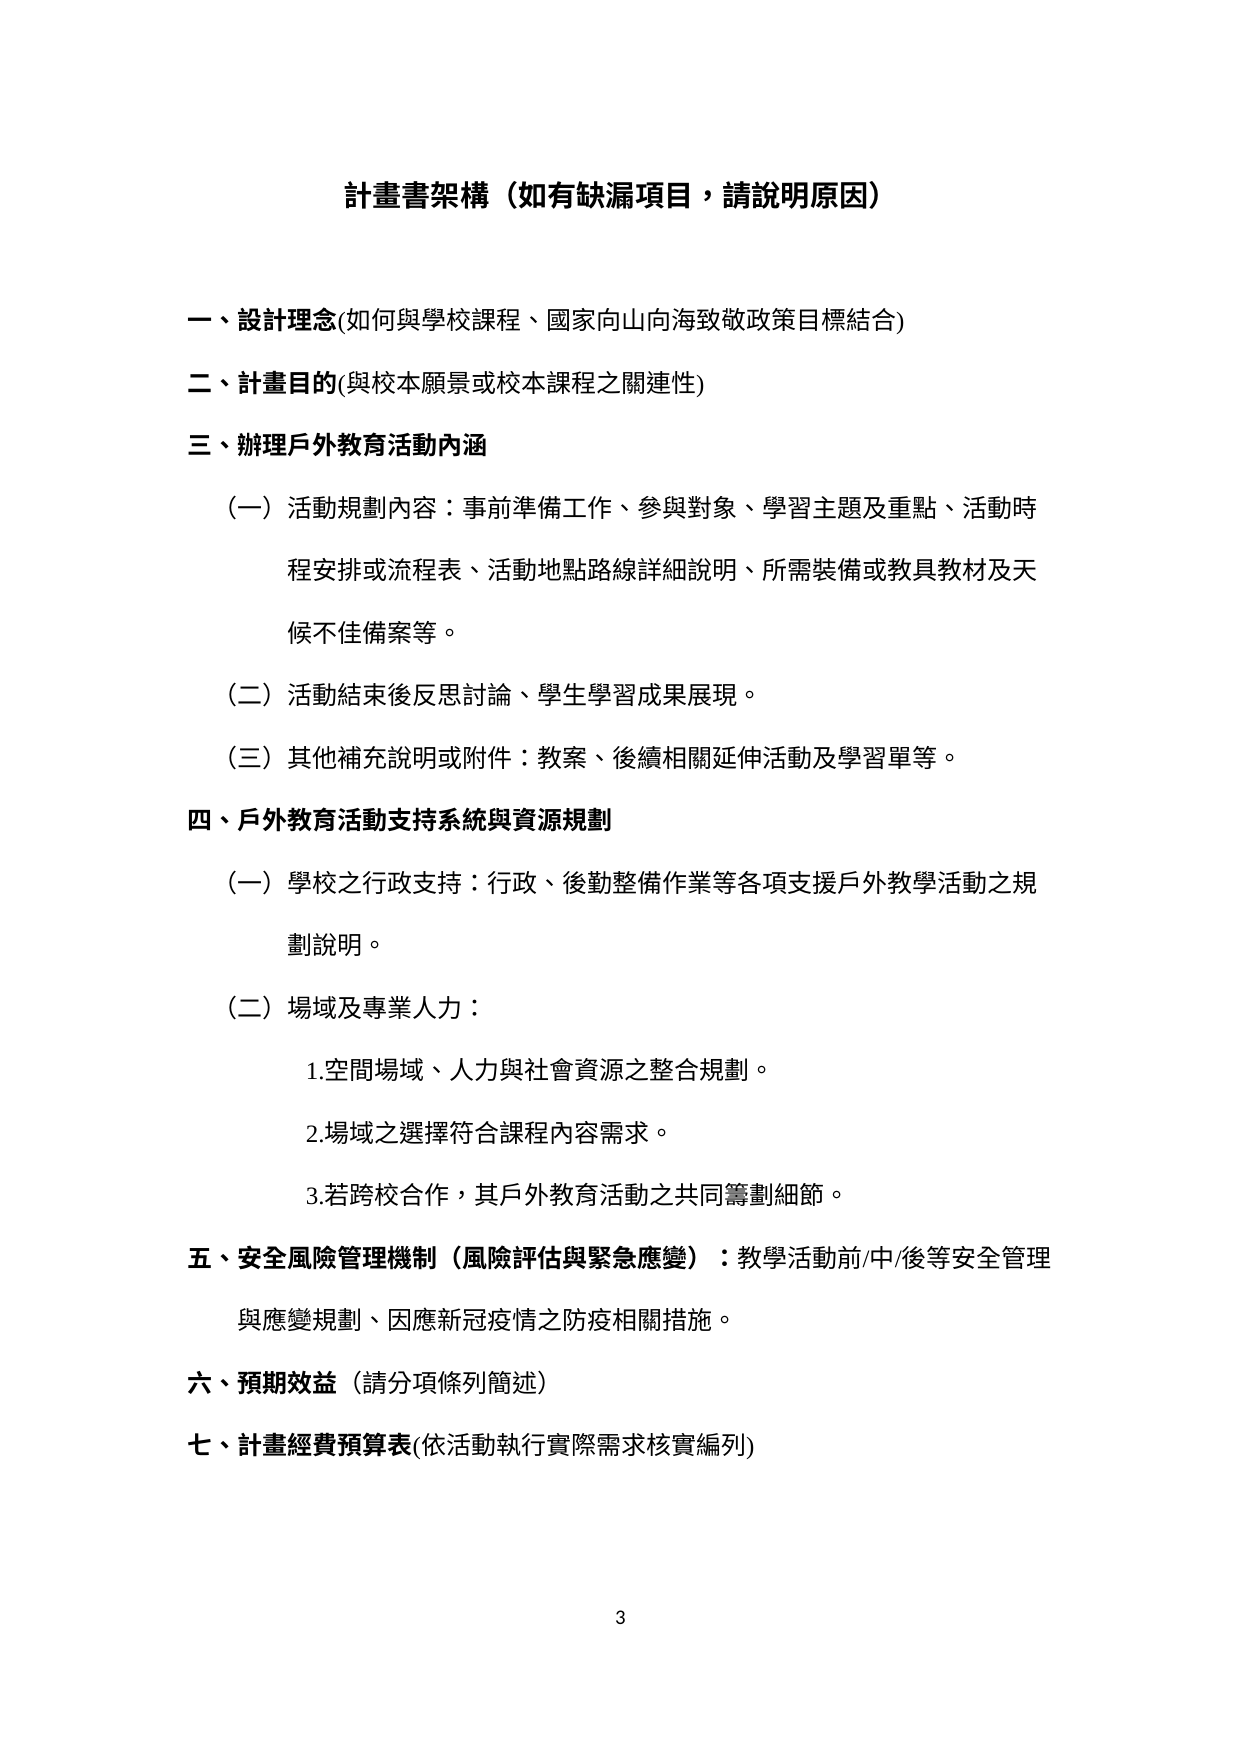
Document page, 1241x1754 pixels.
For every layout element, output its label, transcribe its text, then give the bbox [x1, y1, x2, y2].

text 二、計畫目的(與校本願景或校本課程之關連性) [187, 339, 1053, 402]
text 六、預期效益（請分項條列簡述） [187, 1339, 1053, 1402]
text 三、辦理戶外教育活動內涵 [187, 402, 1053, 464]
text 四、戶外教育活動支持系統與資源規劃 [187, 777, 1053, 839]
text 2.場域之選擇符合課程內容需求。 [306, 1089, 1053, 1152]
text （二）場域及專業人力： [212, 964, 1053, 1027]
text （一）活動規劃內容：事前準備工作、參與對象、學習主題及重點、活動時程安排或流程表、活動地點路線詳細說明、所需裝備或教具教材及天候不佳備案等。 [212, 464, 1053, 652]
text （三）其他補充說明或附件：教案、後續相關延伸活動及學習單等。 [212, 714, 1053, 777]
text （一）學校之行政支持：行政、後勤整備作業等各項支援戶外教學活動之規劃說明。 [212, 839, 1053, 964]
text 七、計畫經費預算表(依活動執行實際需求核實編列) [187, 1402, 1053, 1464]
text 1.空間場域、人力與社會資源之整合規劃。 [306, 1027, 1053, 1089]
text 五、安全風險管理機制（風險評估與緊急應變）：教學活動前/中/後等安全管理與應變規劃、因應新冠疫情之防疫相關措施。 [187, 1214, 1053, 1339]
text 計畫書架構（如有缺漏項目，請說明原因） [187, 152, 1053, 214]
text 一、設計理念(如何與學校課程、國家向山向海致敬政策目標結合) [187, 277, 1053, 339]
text （二）活動結束後反思討論、學生學習成果展現。 [212, 652, 1053, 714]
text 3.若跨校合作，其戶外教育活動之共同籌劃細節。 [306, 1152, 1053, 1214]
